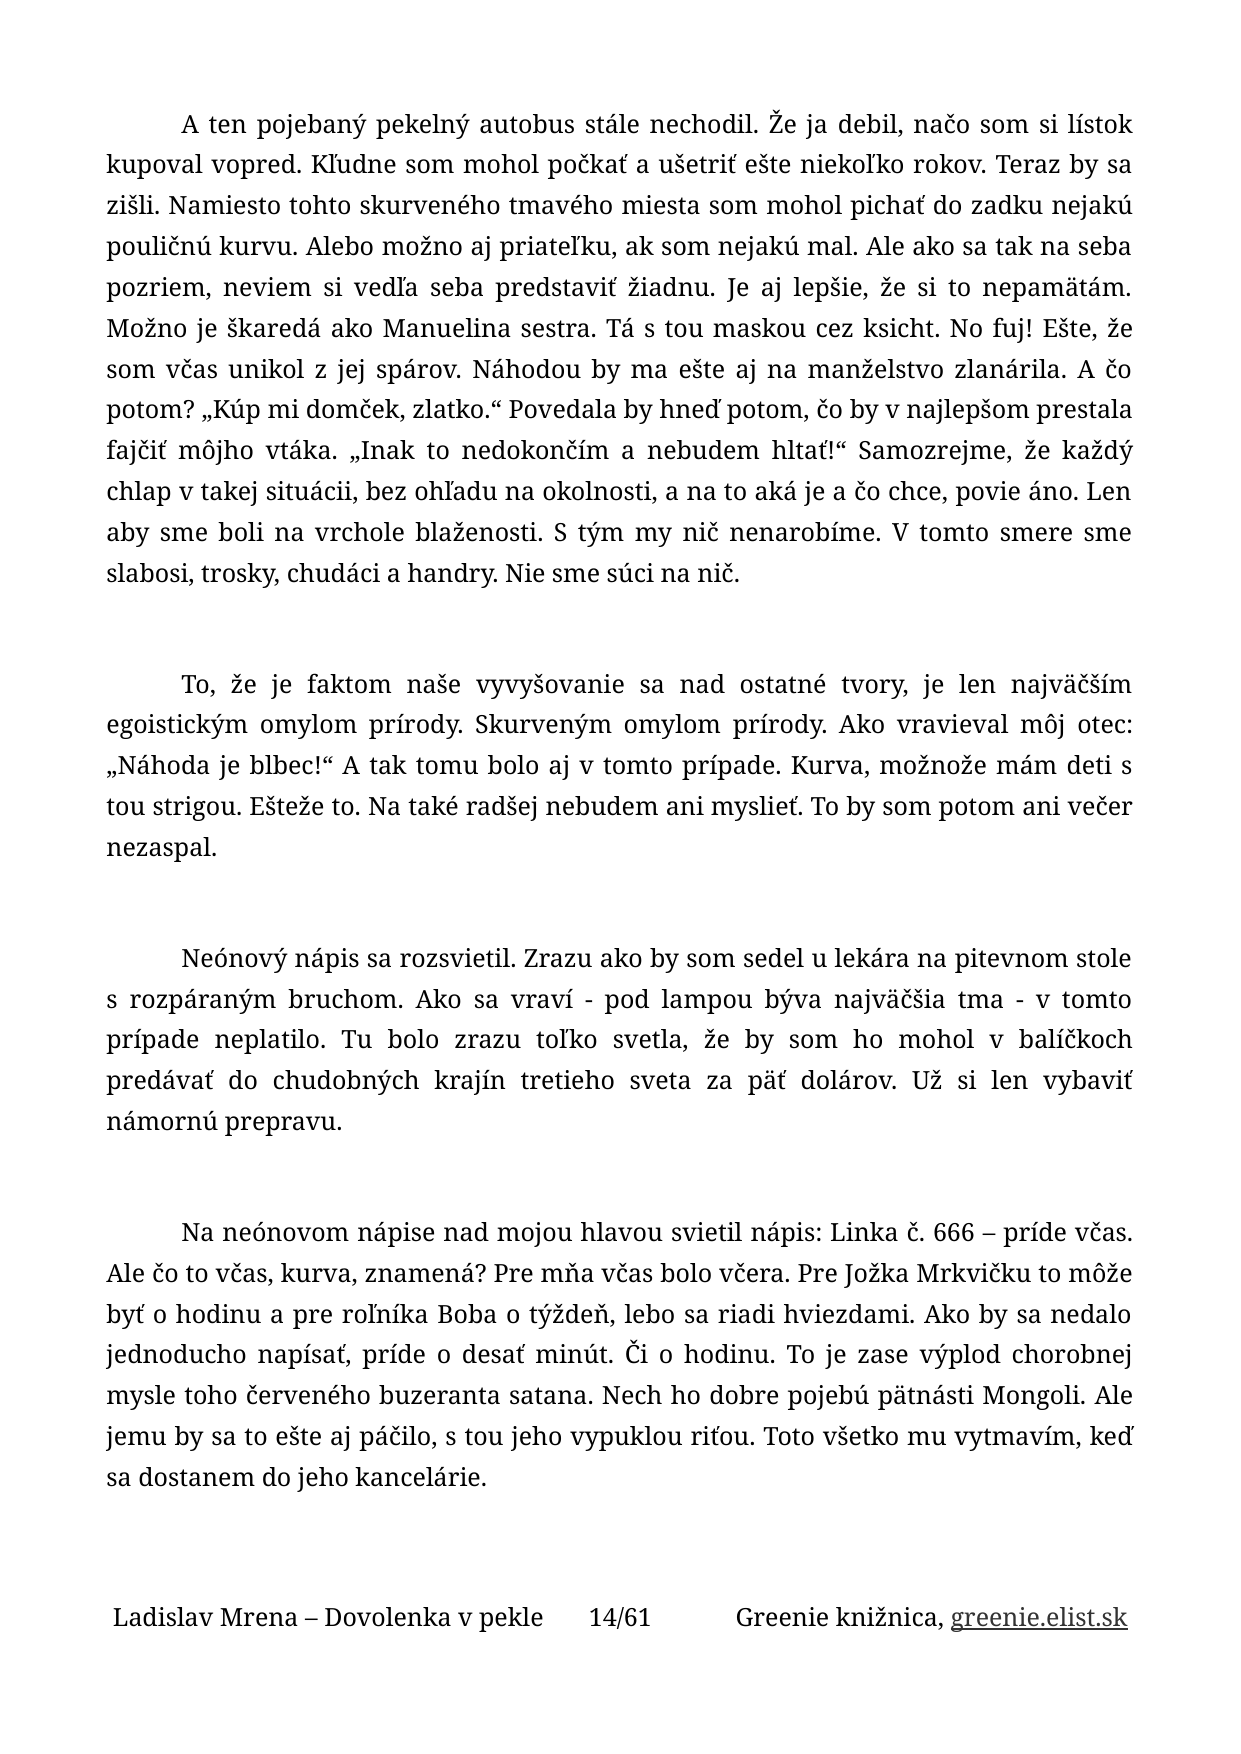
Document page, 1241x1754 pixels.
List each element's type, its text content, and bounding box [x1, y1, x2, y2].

text To, že je faktom naše vyvyšovanie sa nad ostatné tvory, je len najväčším egoistickým omylom prírody. Skurveným omylom prírody. Ako vravieval môj otec: „Náhoda je blbec!“ A tak tomu bolo aj v tomto prípade. Kurva, možnože mám deti s tou strigou. Ešteže to. Na také radšej nebudem ani myslieť. To by som potom ani večer nezaspal. [106, 666, 1134, 864]
text Neónový nápis sa rozsvietil. Zrazu ako by som sedel u lekára na pitevnom stole s rozpáraným bruchom. Ako sa vraví - pod lampou býva najväčšia tma - v tomto prípade neplatilo. Tu bolo zrazu toľko svetla, že by som ho mohol v balíčkoch predávať do chudobných krajín tretieho sveta za päť dolárov. Už si len vybaviť námornú prepravu. [106, 940, 1134, 1138]
text A ten pojebaný pekelný autobus stále nechodil. Že ja debil, načo som si lístok kupoval vopred. Kľudne som mohol počkať a ušetriť ešte niekoľko rokov. Teraz by sa zišli. Namiesto tohto skurveného tmavého miesta som mohol pichať do zadku nejakú pouličnú kurvu. Alebo možno aj priateľku, ak som nejakú mal. Ale ako sa tak na seba pozriem, neviem si vedľa seba predstaviť žiadnu. Je aj lepšie, že si to nepamätám. Možno je škaredá ako Manuelina sestra. Tá s tou maskou cez ksicht. No fuj! Ešte, že som včas unikol z jej spárov. Náhodou by ma ešte aj na manželstvo zlanárila. A čo potom? „Kúp mi domček, zlatko.“ Povedala by hneď potom, čo by v najlepšom prestala fajčiť môjho vtáka. „Inak to nedokončím a nebudem hltať!“ Samozrejme, že každý chlap v takej situácii, bez ohľadu na okolnosti, a na to aká je a čo chce, povie áno. Len aby sme boli na vrchole blaženosti. S tým my nič nenarobíme. V tomto smere sme slabosi, trosky, chudáci a handry. Nie sme súci na nič. [106, 106, 1134, 589]
text Na neónovom nápise nad mojou hlavou svietil nápis: Linka č. 666 – príde včas. Ale čo to včas, kurva, znamená? Pre mňa včas bolo včera. Pre Jožka Mrkvičku to môže byť o hodinu a pre roľníka Boba o týždeň, lebo sa riadi hviezdami. Ako by sa nedalo jednoducho napísať, príde o desať minút. Či o hodinu. To je zase výplod chorobnej mysle toho červeného buzeranta satana. Nech ho dobre pojebú pätnásti Mongoli. Ale jemu by sa to ešte aj páčilo, s tou jeho vypuklou riťou. Toto všetko mu vytmavím, keď sa dostanem do jeho kancelárie. [106, 1214, 1134, 1494]
